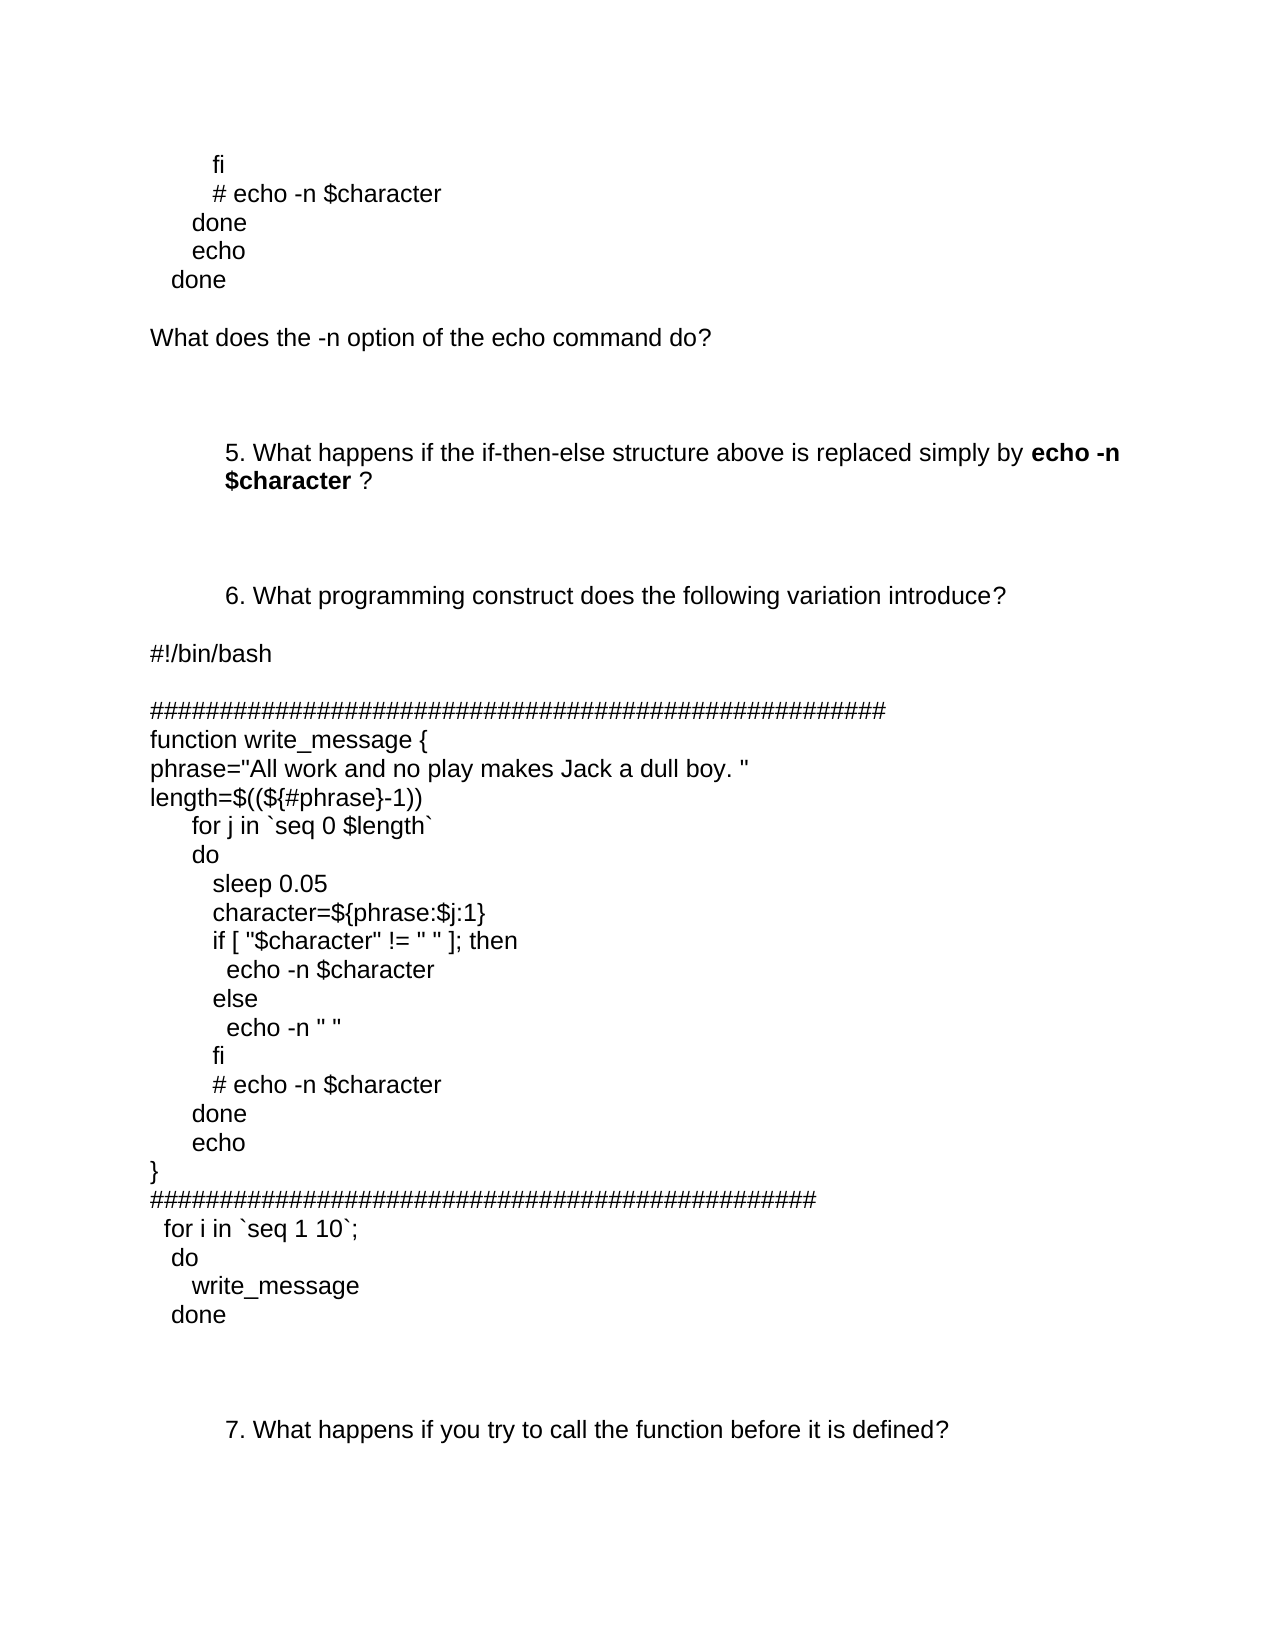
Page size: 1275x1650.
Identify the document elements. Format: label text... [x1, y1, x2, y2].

text phrase="All work and no play makes Jack a dull boy. " [150, 754, 1125, 782]
text # echo -n $character [150, 179, 1125, 207]
text sleep 0.05 [150, 869, 1125, 897]
text echo [150, 236, 1125, 265]
list 7. What happens if you try to call the function before it is defined? [187, 1415, 1125, 1444]
text fi [150, 1041, 1125, 1070]
text length=$((${#phrase}-1)) [150, 782, 1125, 811]
text do [150, 840, 1125, 869]
text for i in `seq 1 10`; [150, 1214, 1125, 1242]
text } [150, 1156, 1125, 1185]
text fi [150, 150, 1125, 179]
text done [150, 265, 1125, 294]
text function write_message { [150, 725, 1125, 754]
text # echo -n $character [150, 1070, 1125, 1099]
text do [150, 1242, 1125, 1271]
text echo [150, 1127, 1125, 1156]
text echo -n $character [150, 955, 1125, 984]
text done [150, 1300, 1125, 1329]
text ##################################################### [150, 696, 1125, 725]
text What does the -n option of the echo command do? [150, 322, 1125, 351]
text for j in `seq 0 $length` [150, 811, 1125, 840]
text echo -n " " [150, 1012, 1125, 1041]
text else [150, 984, 1125, 1012]
list 5. What happens if the if-then-else structure above is replaced simply by echo -n $character ? [187, 437, 1125, 495]
text ################################################ [150, 1185, 1125, 1214]
text if [ "$character" != " " ]; then [150, 926, 1125, 955]
text #!/bin/bash [150, 639, 1125, 667]
list 6. What programming construct does the following variation introduce? [187, 581, 1125, 610]
text character=${phrase:$j:1} [150, 897, 1125, 926]
text done [150, 207, 1125, 236]
text write_message [150, 1271, 1125, 1300]
text done [150, 1099, 1125, 1127]
